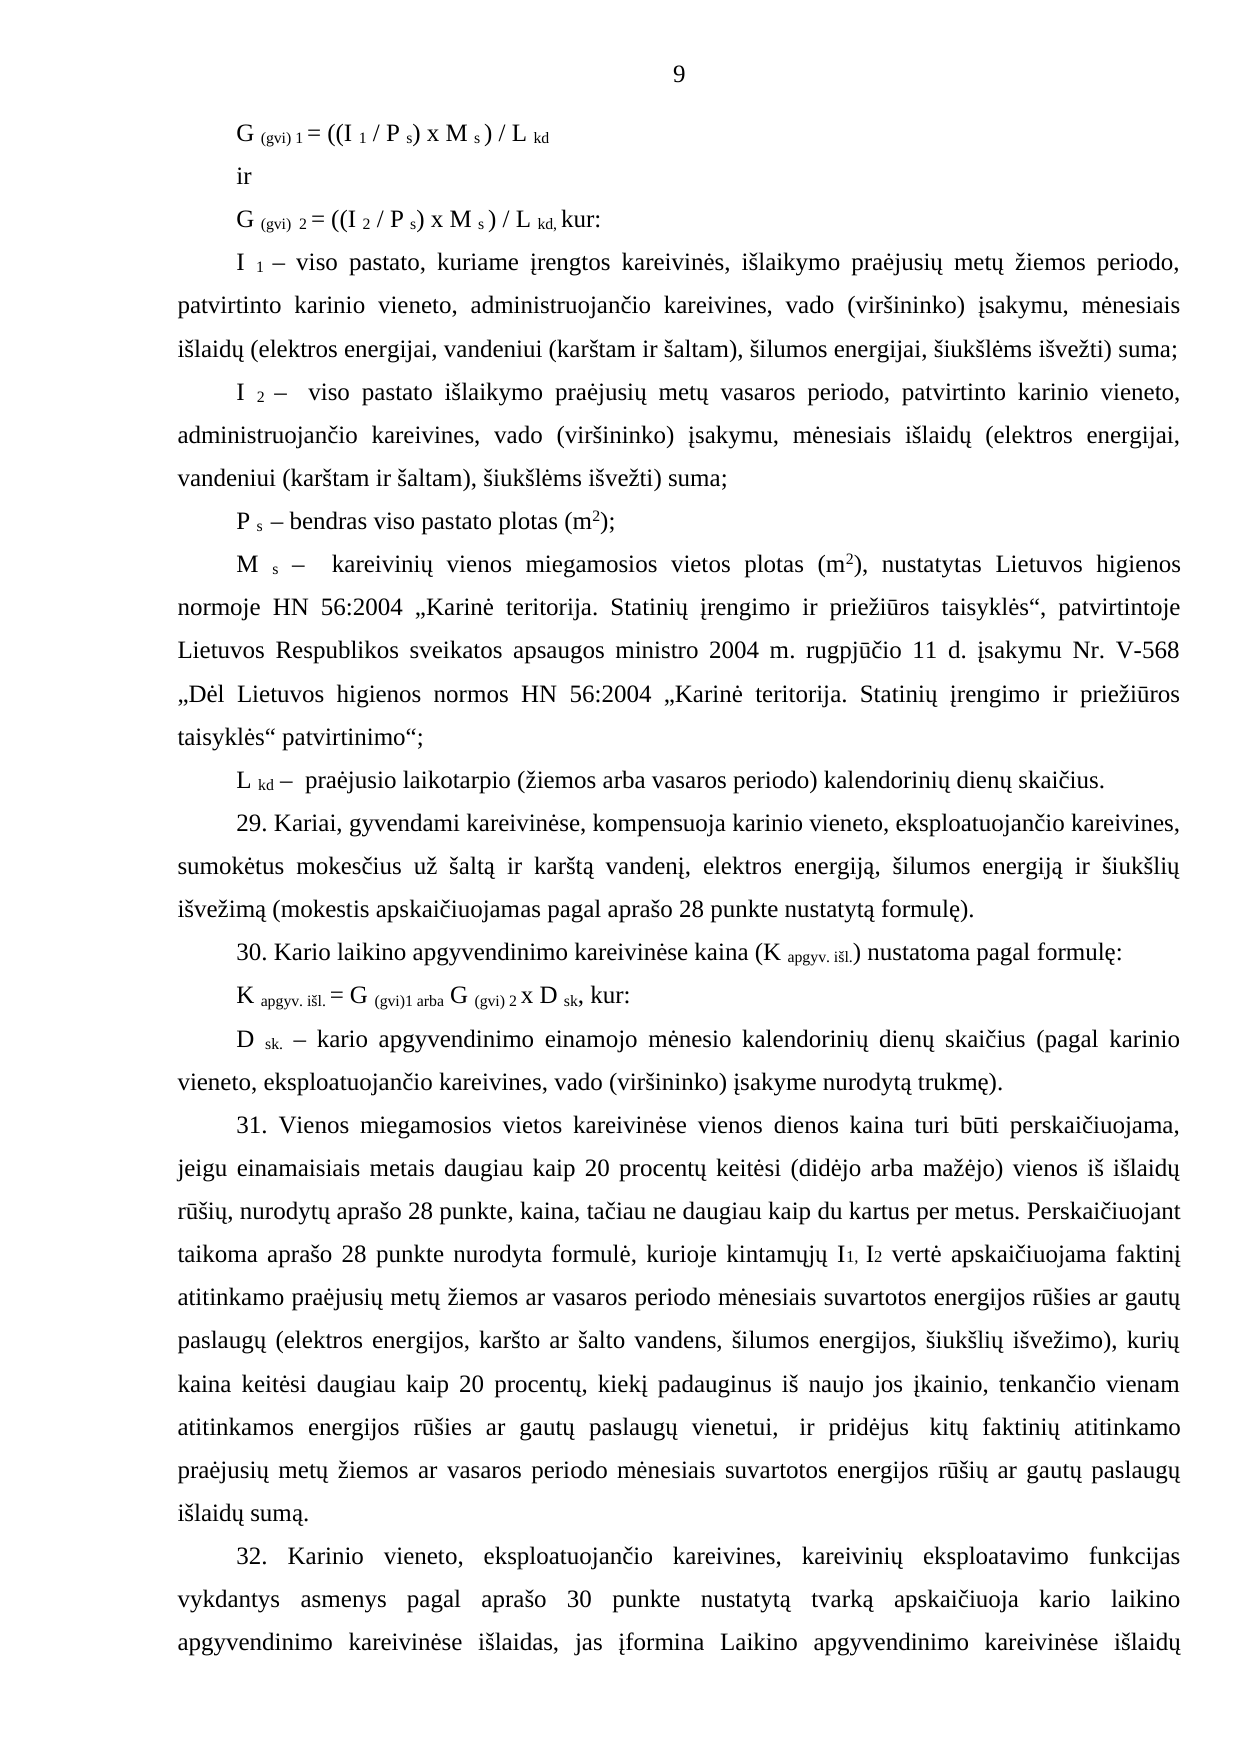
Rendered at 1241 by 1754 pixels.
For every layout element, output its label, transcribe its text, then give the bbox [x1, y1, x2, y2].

text L kd – praėjusio laikotarpio (žiemos arba vasaros periodo) kalendorinių dienų skaičius. [177, 765, 1181, 794]
text I 2 – viso pastato išlaikymo praėjusių metų vasaros periodo, patvirtinto karinio vieneto, administruojančio kareivines, vado (viršininko) įsakymu, mėnesiais išlaidų (elektros energijai, vandeniui (karštam ir šaltam), šiukšlėms išvežti) suma; [177, 377, 1181, 492]
text 29. Kariai, gyvendami kareivinėse, kompensuoja karinio vieneto, eksploatuojančio kareivines, sumokėtus mokesčius už šaltą ir karštą vandenį, elektros energiją, šilumos energiją ir šiukšlių išvežimą (mokestis apskaičiuojamas pagal aprašo 28 punkte nustatytą formulę). [177, 808, 1181, 923]
text ir [177, 161, 1181, 190]
text I 1 – viso pastato, kuriame įrengtos kareivinės, išlaikymo praėjusių metų žiemos periodo, patvirtinto karinio vieneto, administruojančio kareivines, vado (viršininko) įsakymu, mėnesiais išlaidų (elektros energijai, vandeniui (karštam ir šaltam), šilumos energijai, šiukšlėms išvežti) suma; [177, 247, 1181, 362]
text G (gvi) 1 = ((I 1 / P s) x M s ) / L kd [177, 118, 1181, 147]
text 31. Vienos miegamosios vietos kareivinėse vienos dienos kaina turi būti perskaičiuojama, jeigu einamaisiais metais daugiau kaip 20 procentų keitėsi (didėjo arba mažėjo) vienos iš išlaidų rūšių, nurodytų aprašo 28 punkte, kaina, tačiau ne daugiau kaip du kartus per metus. Perskaičiuojant taikoma aprašo 28 punkte nurodyta formulė, kurioje kintamųjų I1, I2 vertė apskaičiuojama faktinį atitinkamo praėjusių metų žiemos ar vasaros periodo mėnesiais suvartotos energijos rūšies ar gautų paslaugų (elektros energijos, karšto ar šalto vandens, šilumos energijos, šiukšlių išvežimo), kurių kaina keitėsi daugiau kaip 20 procentų, kiekį padauginus iš naujo jos įkainio, tenkančio vienam atitinkamos energijos rūšies ar gautų paslaugų vienetui, ir pridėjus kitų faktinių atitinkamo praėjusių metų žiemos ar vasaros periodo mėnesiais suvartotos energijos rūšių ar gautų paslaugų išlaidų sumą. [177, 1110, 1181, 1527]
text P s – bendras viso pastato plotas (m2); [177, 506, 1181, 535]
text M s – kareivinių vienos miegamosios vietos plotas (m2), nustatytas Lietuvos higienos normoje HN 56:2004 „Karinė teritorija. Statinių įrengimo ir priežiūros taisyklės“, patvirtintoje Lietuvos Respublikos sveikatos apsaugos ministro 2004 m. rugpjūčio 11 d. įsakymu Nr. V-568 „Dėl Lietuvos higienos normos HN 56:2004 „Karinė teritorija. Statinių įrengimo ir priežiūros taisyklės“ patvirtinimo“; [177, 549, 1181, 751]
text K apgyv. išl. = G (gvi)1 arba G (gvi) 2 x D sk, kur: [177, 981, 1181, 1009]
text 30. Kario laikino apgyvendinimo kareivinėse kaina (K apgyv. išl.) nustatoma pagal formulę: [177, 937, 1181, 966]
text 32. Karinio vieneto, eksploatuojančio kareivines, kareivinių eksploatavimo funkcijas vykdantys asmenys pagal aprašo 30 punkte nustatytą tvarką apskaičiuoja kario laikino apgyvendinimo kareivinėse išlaidas, jas įformina Laikino apgyvendinimo kareivinėse išlaidų [177, 1541, 1181, 1656]
text D sk. – kario apgyvendinimo einamojo mėnesio kalendorinių dienų skaičius (pagal karinio vieneto, eksploatuojančio kareivines, vado (viršininko) įsakyme nurodytą trukmę). [177, 1024, 1181, 1096]
text G (gvi) 2 = ((I 2 / P s) x M s ) / L kd, kur: [177, 204, 1181, 233]
